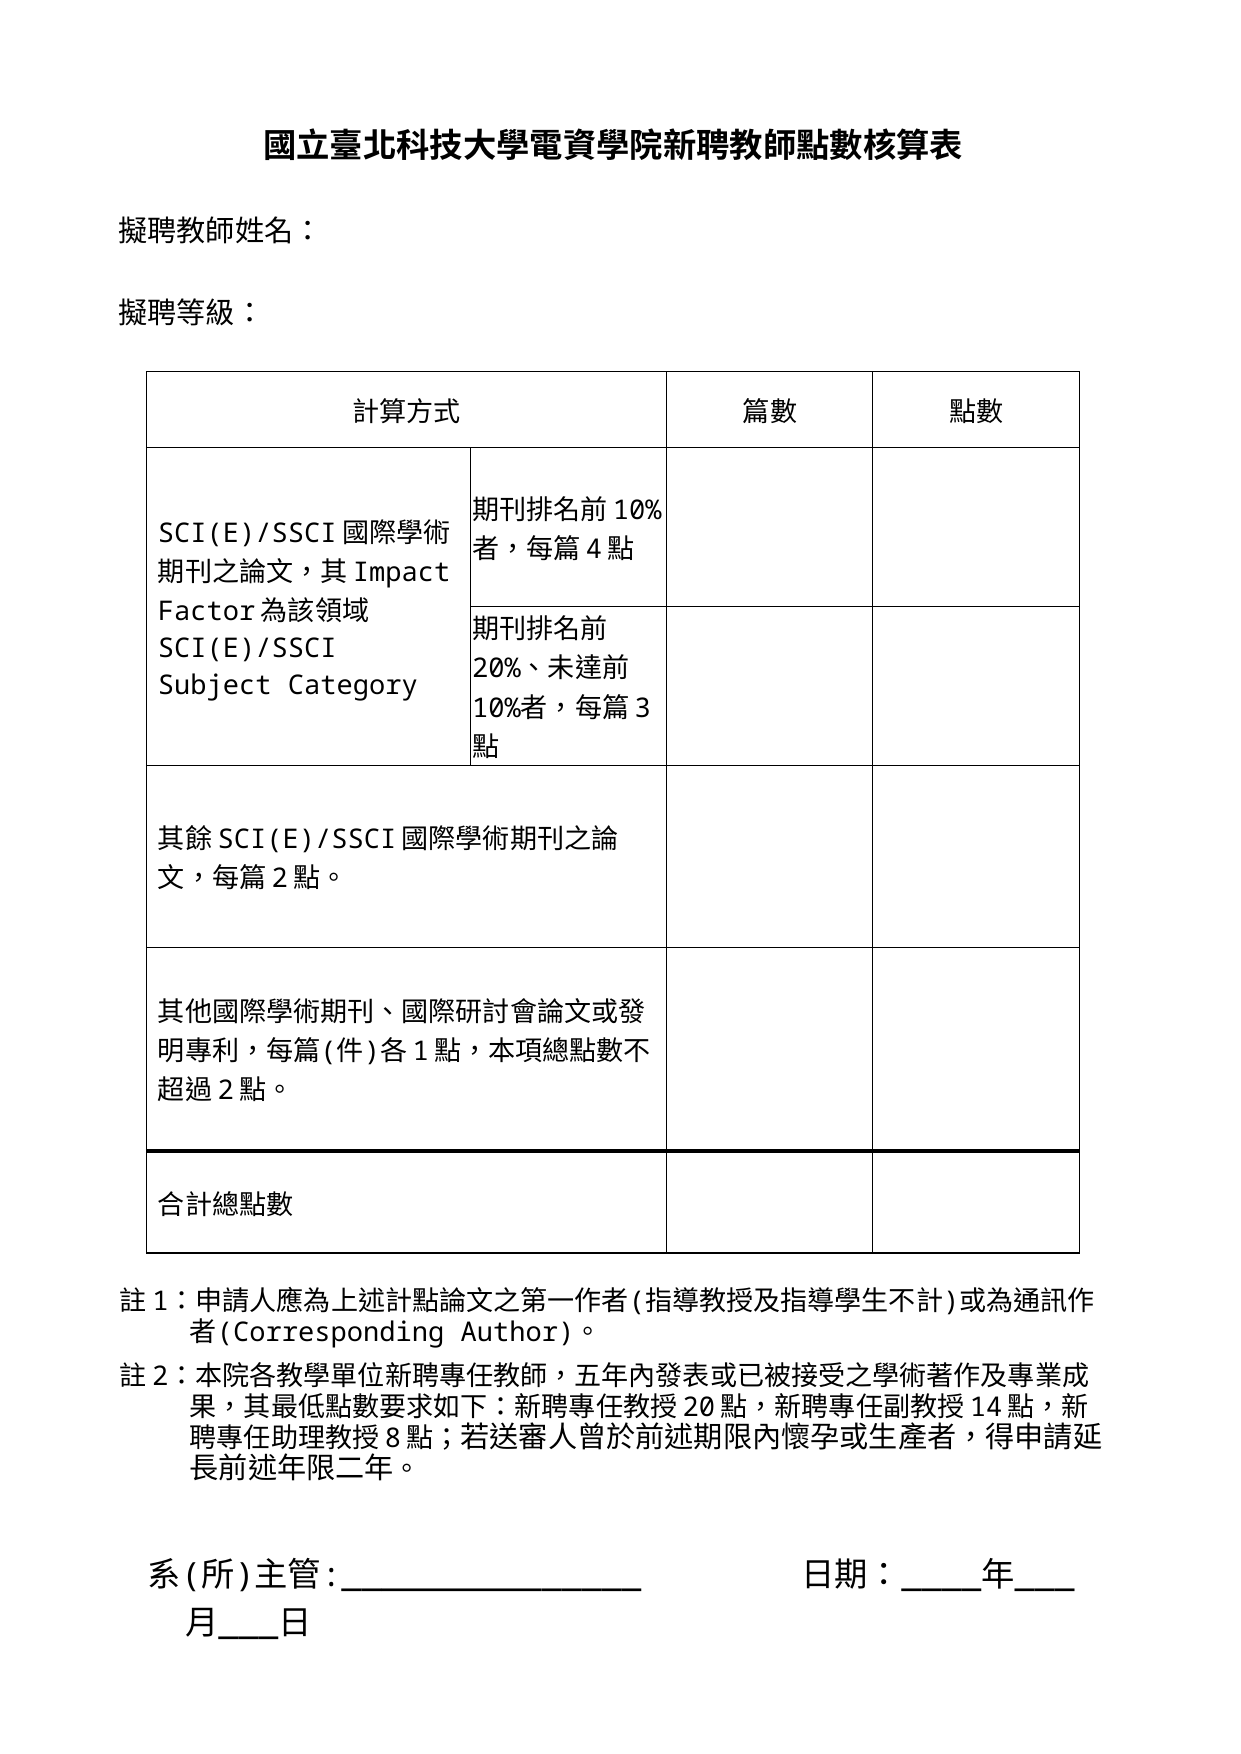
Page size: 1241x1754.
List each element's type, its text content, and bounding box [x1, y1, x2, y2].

table_cell [873, 766, 1079, 947]
table_cell 合計總點數 [147, 1153, 666, 1252]
text 註1：申請人應為上述計點論文之第一作者(指導教授及指導學生不計)或為通訊作者(Corresponding Author)。 [119, 1285, 1107, 1347]
table_cell 其餘SCI(E)/SSCI國際學術期刊之論文，每篇2點。 [147, 766, 666, 947]
table_cell SCI(E)/SSCI國際學術期刊之論文，其Impact Factor為該領域SCI(E)/SSCI Subject Category [147, 448, 470, 765]
table_cell [667, 448, 872, 606]
table_cell [667, 1153, 872, 1252]
text 註2：本院各教學單位新聘專任教師，五年內發表或已被接受之學術著作及專業成果，其最低點數要求如下：新聘專任教授20點，新聘專任副教授14點，新聘專任助理教授8點；若送審人曾於前述期限內懷孕或生產者，得申請延長前述年限二年。 [119, 1360, 1107, 1485]
table_cell [667, 948, 872, 1149]
table_cell [667, 766, 872, 947]
table_header 計算方式 [147, 372, 666, 447]
text 擬聘等級： [118, 289, 1107, 331]
table_cell [873, 448, 1079, 606]
table_header 篇數 [667, 372, 872, 447]
table_cell 期刊排名前10%者，每篇4點 [471, 448, 666, 606]
text 國立臺北科技大學電資學院新聘教師點數核算表 [118, 119, 1107, 167]
text 擬聘教師姓名： [118, 207, 1107, 249]
table_cell [873, 948, 1079, 1149]
table_cell [873, 1153, 1079, 1252]
table_cell 期刊排名前20%、未達前10%者，每篇3點 [471, 607, 666, 765]
table_cell 其他國際學術期刊、國際研討會論文或發明專利，每篇(件)各1點，本項總點數不超過2點。 [147, 948, 666, 1149]
table_cell [873, 607, 1079, 765]
text 系(所)主管:_______________ 日期：____年___月___日 [148, 1547, 1107, 1644]
table_header 點數 [873, 372, 1079, 447]
table_cell [667, 607, 872, 765]
